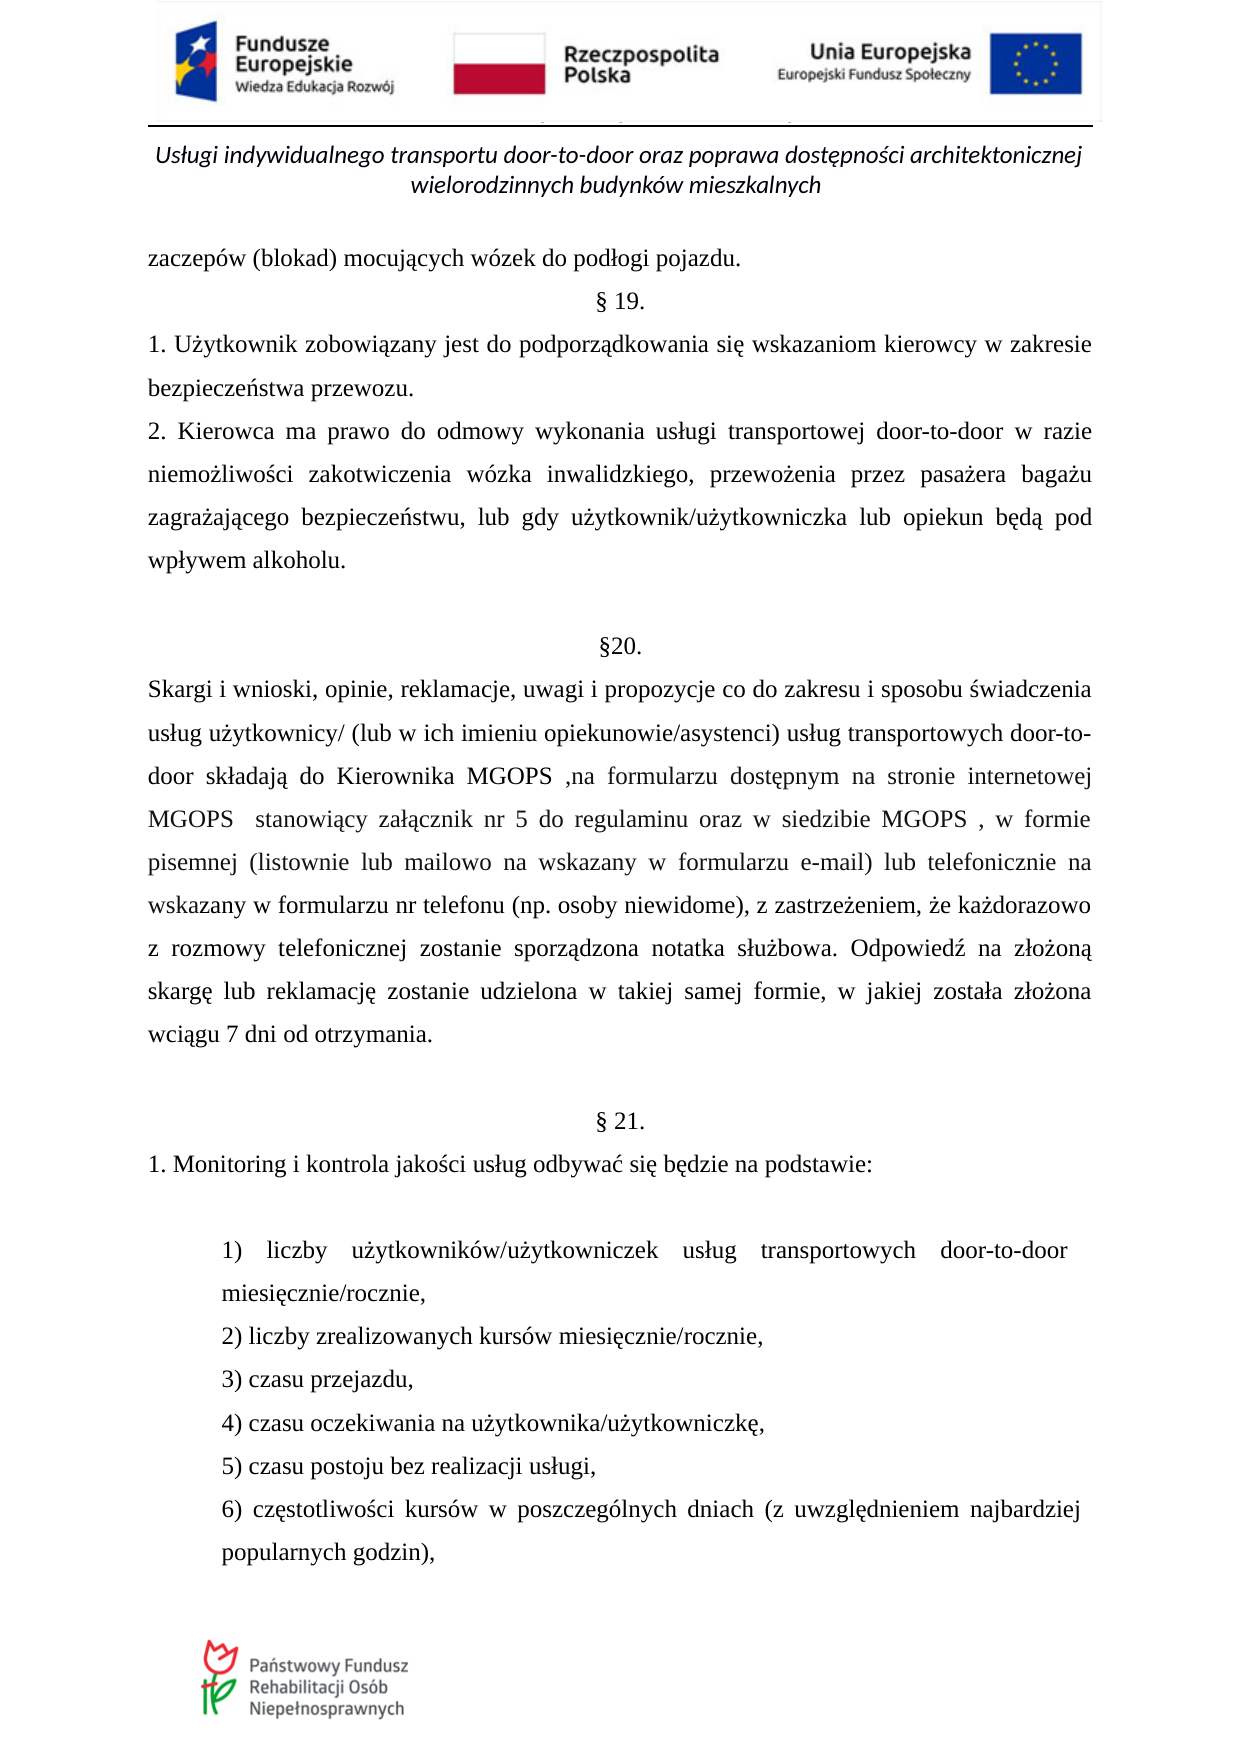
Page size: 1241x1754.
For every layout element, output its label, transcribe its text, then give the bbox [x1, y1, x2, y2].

text 1. Użytkownik zobowiązany jest do podporządkowania się wskazaniom kierowcy w zakresie bezpieczeństwa przewozu. [148, 329, 1093, 401]
picture [164, 1581, 445, 1754]
text 4) czasu oczekiwania na użytkownika/użytkowniczkę, [148, 1408, 1093, 1436]
text § 19. [148, 286, 1093, 315]
text §20. [148, 631, 1093, 660]
text 2. Kierowca ma prawo do odmowy wykonania usługi transportowej door-to-door w razie niemożliwości zakotwiczenia wózka inwalidzkiego, przewożenia przez pasażera bagażu zagrażającego bezpieczeństwu, lub gdy użytkownik/użytkowniczka lub opiekun będą pod wpływem alkoholu. [148, 416, 1093, 574]
text Skargi i wnioski, opinie, reklamacje, uwagi i propozycje co do zakresu i sposobu świadczenia usług użytkownicy/ (lub w ich imieniu opiekunowie/asystenci) usług transportowych door-to-door składają do Kierownika MGOPS ,na formularzu dostępnym na stronie internetowej MGOPS stanowiący załącznik nr 5 do regulaminu oraz w siedzibie MGOPS , w formie pisemnej (listownie lub mailowo na wskazany w formularzu e-mail) lub telefonicznie na wskazany w formularzu nr telefonu (np. osoby niewidome), z zastrzeżeniem, że każdorazowo z rozmowy telefonicznej zostanie sporządzona notatka służbowa. Odpowiedź na złożoną skargę lub reklamację zostanie udzielona w takiej samej formie, w jakiej została złożona wciągu 7 dni od otrzymania. [148, 674, 1093, 1048]
text 3) czasu przejazdu, [148, 1364, 1093, 1393]
text 5) czasu postoju bez realizacji usługi, [148, 1451, 1093, 1479]
text zaczepów (blokad) mocujących wózek do podłogi pojazdu. [148, 243, 1093, 272]
text 6) częstotliwości kursów w poszczególnych dniach (z uwzględnieniem najbardziej popularnych godzin), [148, 1494, 1093, 1566]
picture [157, 1, 1102, 122]
text § 21. [148, 1106, 1093, 1134]
text 1) liczby użytkowników/użytkowniczek usług transportowych door-to-door miesięcznie/rocznie, [148, 1235, 1093, 1307]
text 2) liczby zrealizowanych kursów miesięcznie/rocznie, [148, 1321, 1093, 1350]
text 1. Monitoring i kontrola jakości usług odbywać się będzie na podstawie: [148, 1149, 1093, 1178]
